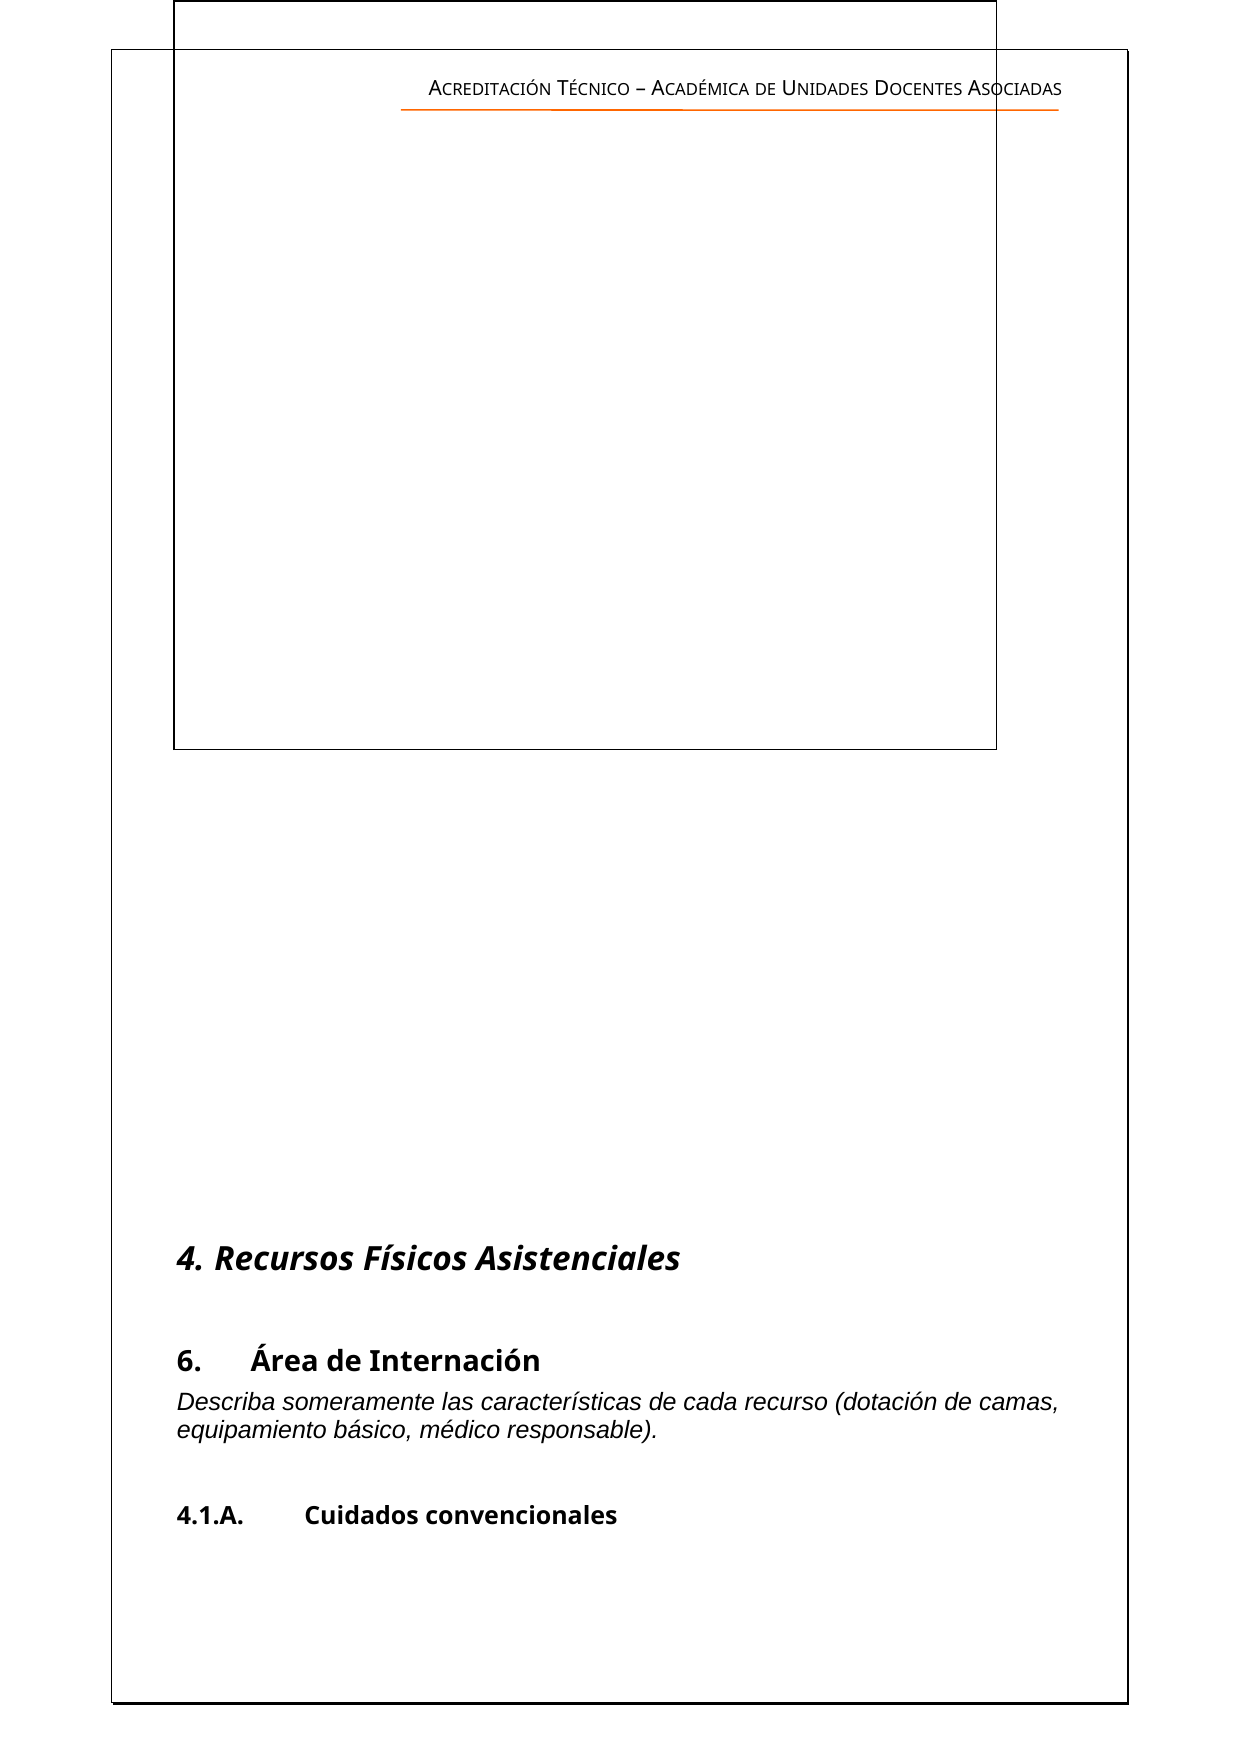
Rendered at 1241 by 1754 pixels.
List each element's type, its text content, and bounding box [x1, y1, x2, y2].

text Describa someramente las características de cada recurso (dotación de camas, equipamiento básico, médico responsable). [177, 1387, 1062, 1444]
subtitle Recursos Físicos Asistenciales [177, 1235, 1062, 1281]
subtitle Cuidados convencionales [177, 1498, 1062, 1532]
subtitle Área de Internación [177, 1341, 1062, 1380]
